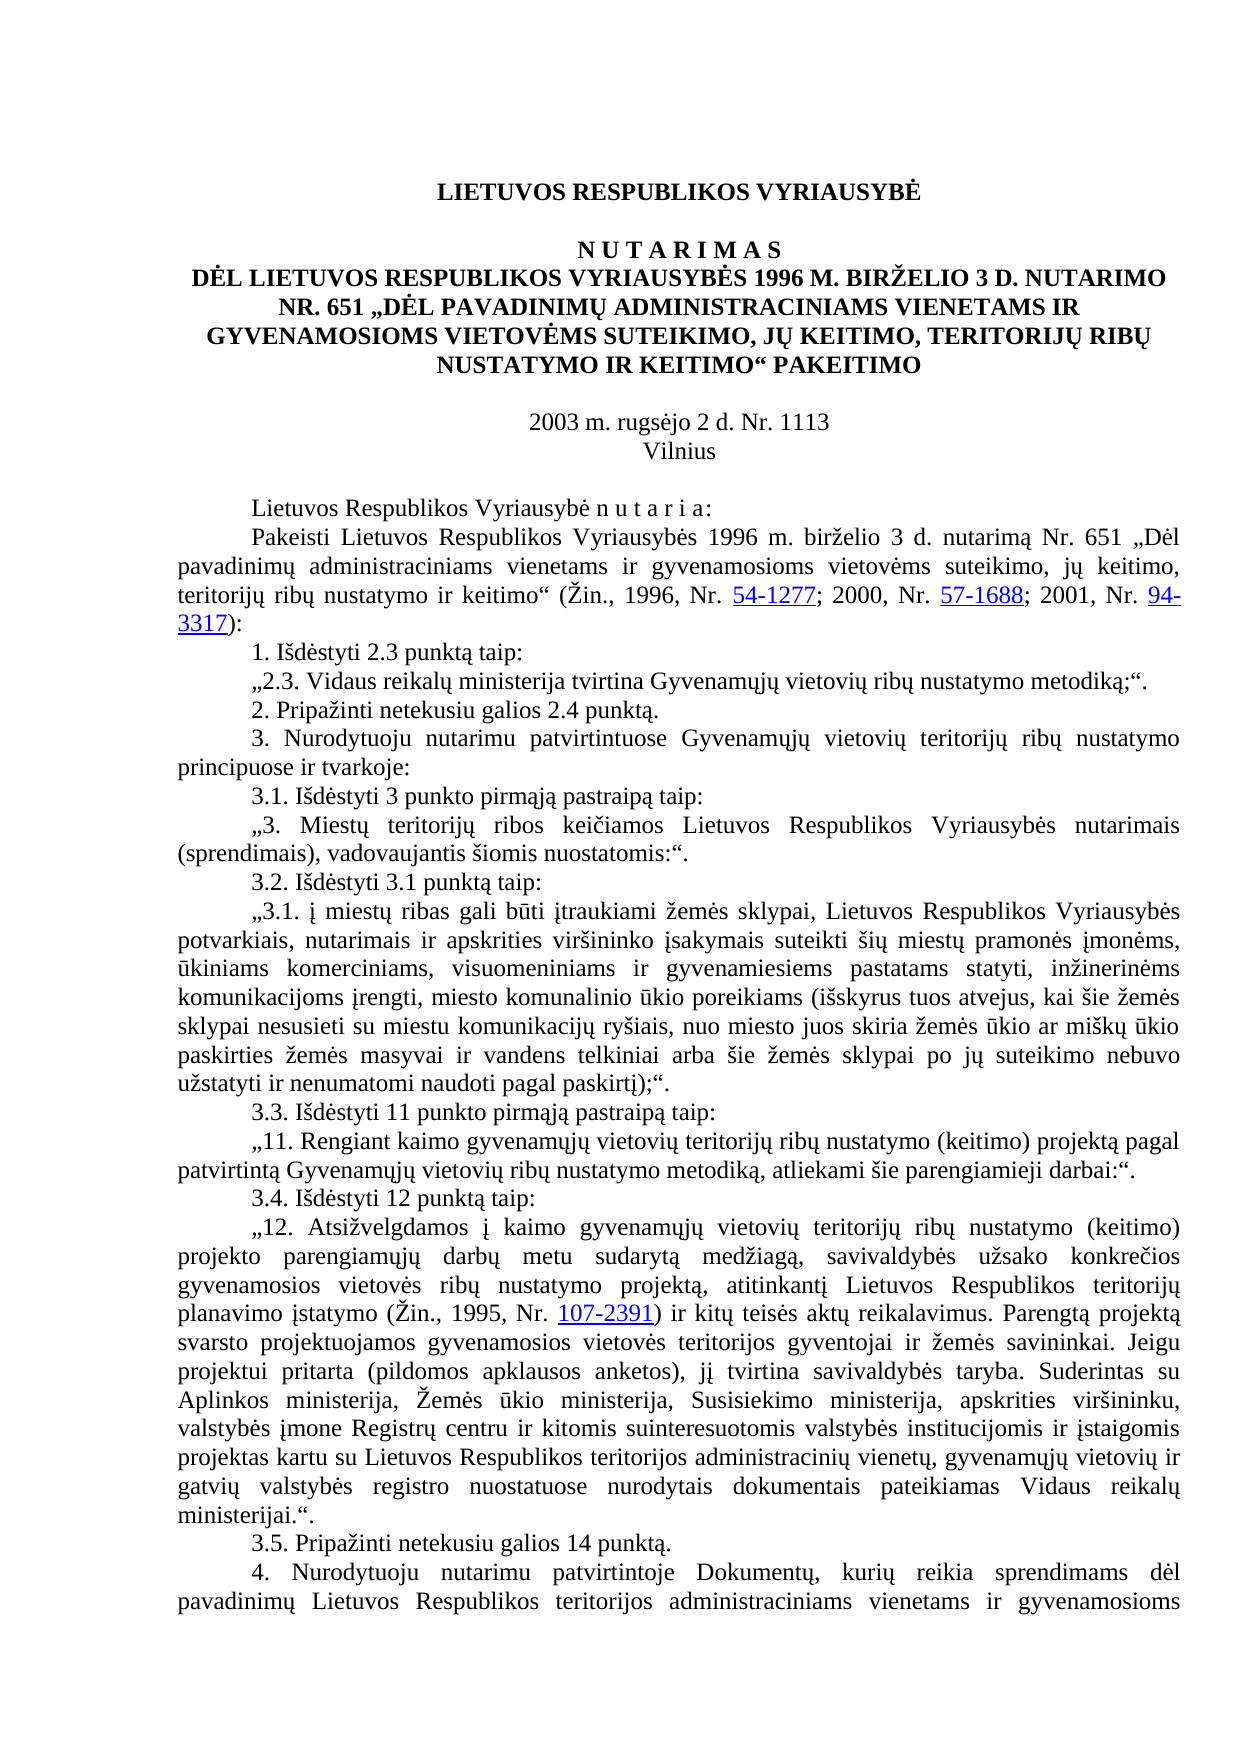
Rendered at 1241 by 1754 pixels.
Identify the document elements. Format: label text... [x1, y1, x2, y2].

text 2003 m. rugsėjo 2 d. Nr. 1113 [177, 407, 1181, 436]
text 3.2. Išdėstyti 3.1 punktą taip: [177, 867, 1181, 896]
text 3.3. Išdėstyti 11 punkto pirmąją pastraipą taip: [177, 1097, 1181, 1126]
text DĖL LIETUVOS RESPUBLIKOS VYRIAUSYBĖS 1996 M. BIRŽELIO 3 D. NUTARIMO NR. 651 „DĖL PAVADINIMŲ ADMINISTRACINIAMS VIENETAMS IR GYVENAMOSIOMS VIETOVĖMS SUTEIKIMO, JŲ KEITIMO, TERITORIJŲ RIBŲ NUSTATYMO IR KEITIMO“ PAKEITIMO [177, 263, 1181, 378]
text 3. Nurodytuoju nutarimu patvirtintuose Gyvenamųjų vietovių teritorijų ribų nustatymo principuose ir tvarkoje: [177, 723, 1181, 781]
text „2.3. Vidaus reikalų ministerija tvirtina Gyvenamųjų vietovių ribų nustatymo metodiką;“. [177, 666, 1181, 695]
text N U T A R I M A S [177, 235, 1181, 263]
text „12. Atsižvelgdamos į kaimo gyvenamųjų vietovių teritorijų ribų nustatymo (keitimo) projekto parengiamųjų darbų metu sudarytą medžiagą, savivaldybės užsako konkrečios gyvenamosios vietovės ribų nustatymo projektą, atitinkantį Lietuvos Respublikos teritorijų planavimo įstatymo (Žin., 1995, Nr. 107-2391) ir kitų teisės aktų reikalavimus. Parengtą projektą svarsto projektuojamos gyvenamosios vietovės teritorijos gyventojai ir žemės savininkai. Jeigu projektui pritarta (pildomos apklausos anketos), jį tvirtina savivaldybės taryba. Suderintas su Aplinkos ministerija, Žemės ūkio ministerija, Susisiekimo ministerija, apskrities viršininku, valstybės įmone Registrų centru ir kitomis suinteresuotomis valstybės institucijomis ir įstaigomis projektas kartu su Lietuvos Respublikos teritorijos administracinių vienetų, gyvenamųjų vietovių ir gatvių valstybės registro nuostatuose nurodytais dokumentais pateikiamas Vidaus reikalų ministerijai.“. [177, 1212, 1181, 1528]
text LIETUVOS RESPUBLIKOS VYRIAUSYBĖ [177, 177, 1181, 206]
text 2. Pripažinti netekusiu galios 2.4 punktą. [177, 695, 1181, 723]
text Lietuvos Respublikos Vyriausybė nutaria: [177, 493, 1181, 522]
text Pakeisti Lietuvos Respublikos Vyriausybės 1996 m. birželio 3 d. nutarimą Nr. 651 „Dėl pavadinimų administraciniams vienetams ir gyvenamosioms vietovėms suteikimo, jų keitimo, teritorijų ribų nustatymo ir keitimo“ (Žin., 1996, Nr. 54-1277; 2000, Nr. 57-1688; 2001, Nr. 94-3317): [177, 522, 1181, 637]
text 4. Nurodytuoju nutarimu patvirtintoje Dokumentų, kurių reikia sprendimams dėl pavadinimų Lietuvos Respublikos teritorijos administraciniams vienetams ir gyvenamosioms [177, 1557, 1181, 1615]
text „11. Rengiant kaimo gyvenamųjų vietovių teritorijų ribų nustatymo (keitimo) projektą pagal patvirtintą Gyvenamųjų vietovių ribų nustatymo metodiką, atliekami šie parengiamieji darbai:“. [177, 1126, 1181, 1183]
text 3.5. Pripažinti netekusiu galios 14 punktą. [177, 1528, 1181, 1557]
text 1. Išdėstyti 2.3 punktą taip: [177, 637, 1181, 666]
text „3.1. į miestų ribas gali būti įtraukiami žemės sklypai, Lietuvos Respublikos Vyriausybės potvarkiais, nutarimais ir apskrities viršininko įsakymais suteikti šių miestų pramonės įmonėms, ūkiniams komerciniams, visuomeniniams ir gyvenamiesiems pastatams statyti, inžinerinėms komunikacijoms įrengti, miesto komunalinio ūkio poreikiams (išskyrus tuos atvejus, kai šie žemės sklypai nesusieti su miestu komunikacijų ryšiais, nuo miesto juos skiria žemės ūkio ar miškų ūkio paskirties žemės masyvai ir vandens telkiniai arba šie žemės sklypai po jų suteikimo nebuvo užstatyti ir nenumatomi naudoti pagal paskirtį);“. [177, 896, 1181, 1097]
text „3. Miestų teritorijų ribos keičiamos Lietuvos Respublikos Vyriausybės nutarimais (sprendimais), vadovaujantis šiomis nuostatomis:“. [177, 810, 1181, 867]
text 3.4. Išdėstyti 12 punktą taip: [177, 1183, 1181, 1212]
text 3.1. Išdėstyti 3 punkto pirmąją pastraipą taip: [177, 781, 1181, 810]
text Vilnius [177, 436, 1181, 465]
